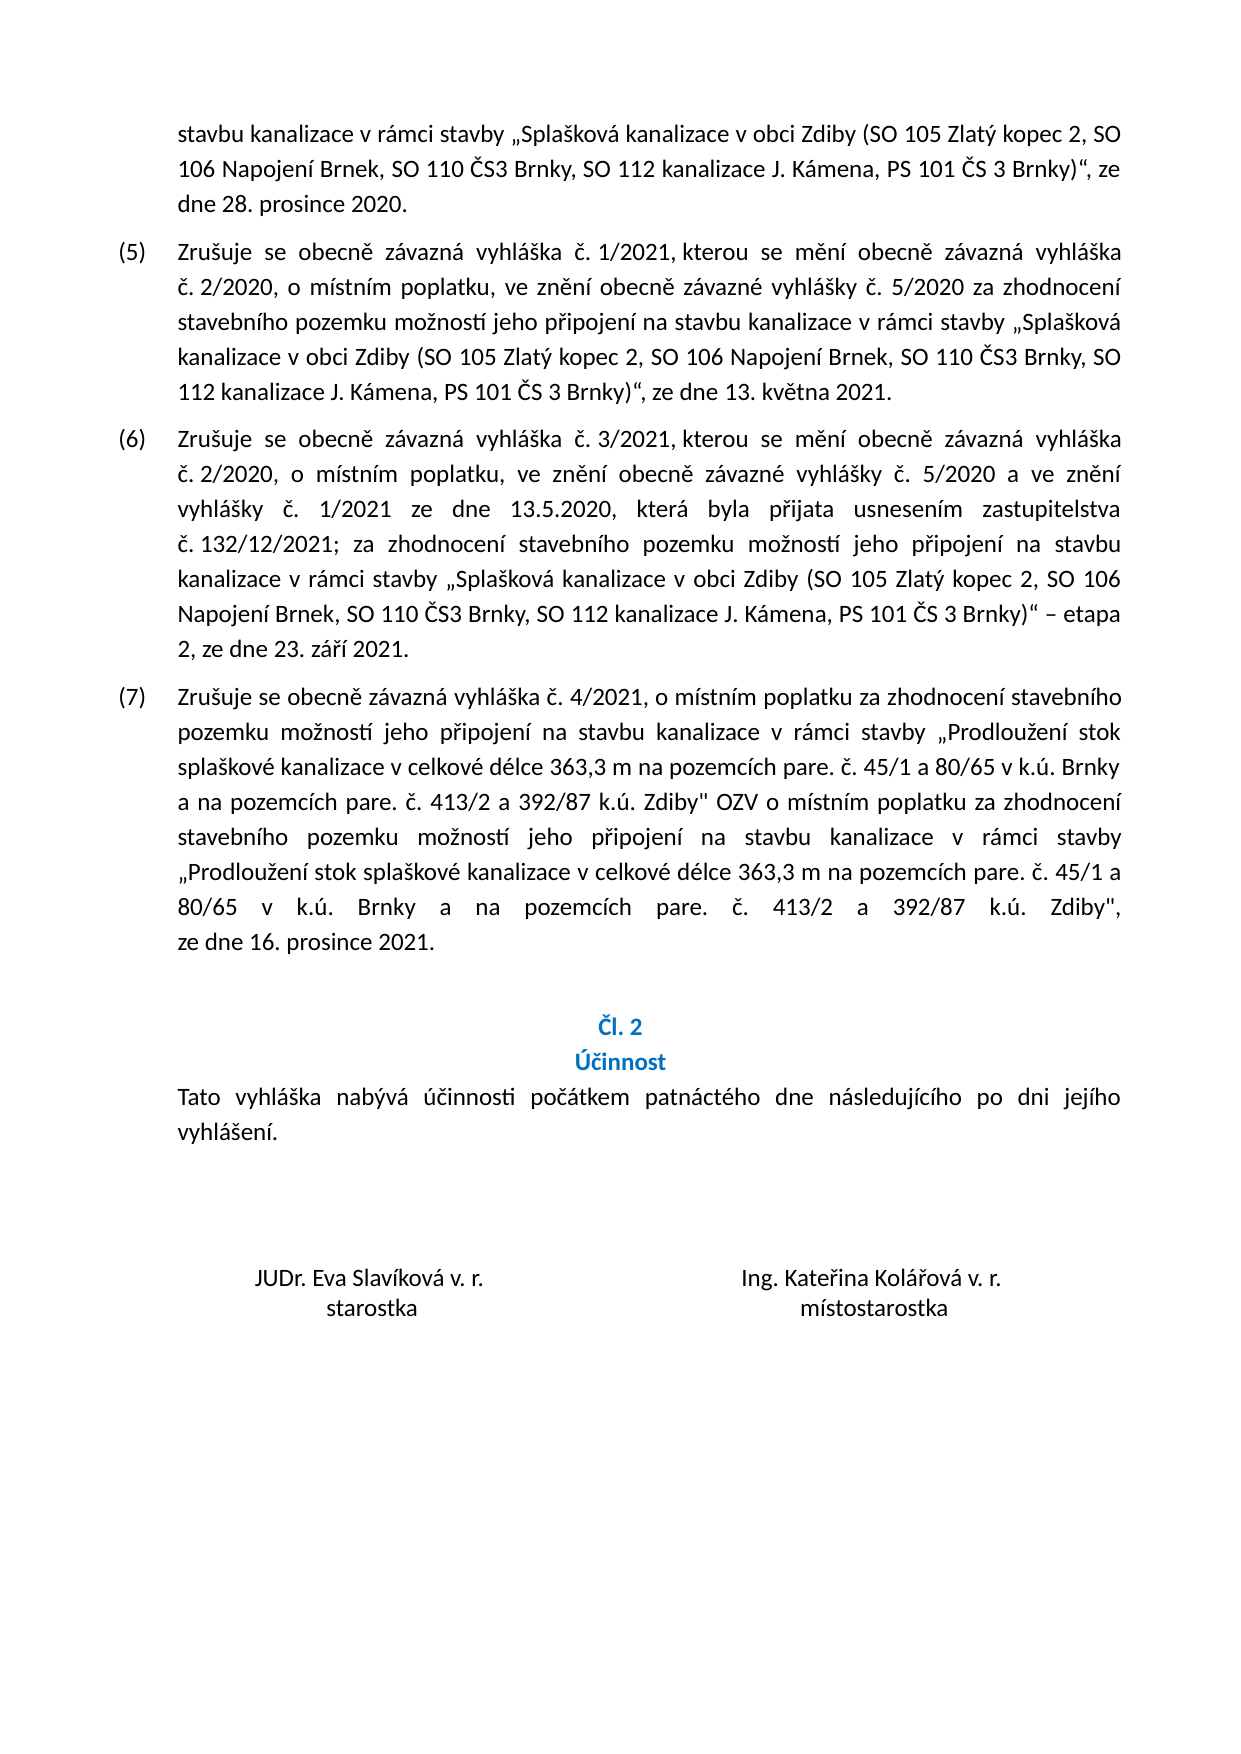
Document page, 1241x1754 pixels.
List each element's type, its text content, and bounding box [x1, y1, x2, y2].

table_cell [620, 1329, 1122, 1447]
list stavbu kanalizace v rámci stavby „Splašková kanalizace v obci Zdiby (SO 105 Zlatý kopec 2, SO 106 Napojení Brnek, SO 110 ČS3 Brnky, SO 112 kanalizace J. Kámena, PS 101 ČS 3 Brnky)“, ze dne 28. prosince 2020. [118, 118, 1122, 219]
table_header JUDr. Eva Slavíková v. r. starostka [118, 1211, 620, 1329]
table_cell [118, 1329, 620, 1447]
text Tato vyhláška nabývá účinnosti počátkem patnáctého dne následujícího po dni jejího vyhlášení. [177, 1081, 1122, 1146]
list Zrušuje se obecně závazná vyhláška č. 4/2021, o místním poplatku za zhodnocení stavebního pozemku možností jeho připojení na stavbu kanalizace v rámci stavby „Prodloužení stok splaškové kanalizace v celkové délce 363,3 m na pozemcích pare. č. 45/1 a 80/65 v k.ú. Brnky a na pozemcích pare. č. 413/2 a 392/87 k.ú. Zdiby" OZV o místním poplatku za zhodnocení stavebního pozemku možností jeho připojení na stavbu kanalizace v rámci stavby „Prodloužení stok splaškové kanalizace v celkové délce 363,3 m na pozemcích pare. č. 45/1 a 80/65 v k.ú. Brnky a na pozemcích pare. č. 413/2 a 392/87 k.ú. Zdiby", ze dne 16. prosince 2021. [118, 681, 1122, 956]
subtitle Čl. 2 Účinnost [118, 1011, 1122, 1076]
list Zrušuje se obecně závazná vyhláška č. 1/2021, kterou se mění obecně závazná vyhláška č. 2/2020, o místním poplatku, ve znění obecně závazné vyhlášky č. 5/2020 za zhodnocení stavebního pozemku možností jeho připojení na stavbu kanalizace v rámci stavby „Splašková kanalizace v obci Zdiby (SO 105 Zlatý kopec 2, SO 106 Napojení Brnek, SO 110 ČS3 Brnky, SO 112 kanalizace J. Kámena, PS 101 ČS 3 Brnky)“, ze dne 13. května 2021. [118, 236, 1122, 406]
table_header Ing. Kateřina Kolářová v. r. místostarostka [620, 1211, 1122, 1329]
list Zrušuje se obecně závazná vyhláška č. 3/2021, kterou se mění obecně závazná vyhláška č. 2/2020, o místním poplatku, ve znění obecně závazné vyhlášky č. 5/2020 a ve znění vyhlášky č. 1/2021 ze dne 13.5.2020, která byla přijata usnesením zastupitelstva č. 132/12/2021; za zhodnocení stavebního pozemku možností jeho připojení na stavbu kanalizace v rámci stavby „Splašková kanalizace v obci Zdiby (SO 105 Zlatý kopec 2, SO 106 Napojení Brnek, SO 110 ČS3 Brnky, SO 112 kanalizace J. Kámena, PS 101 ČS 3 Brnky)“ – etapa 2, ze dne 23. září 2021. [118, 423, 1122, 664]
